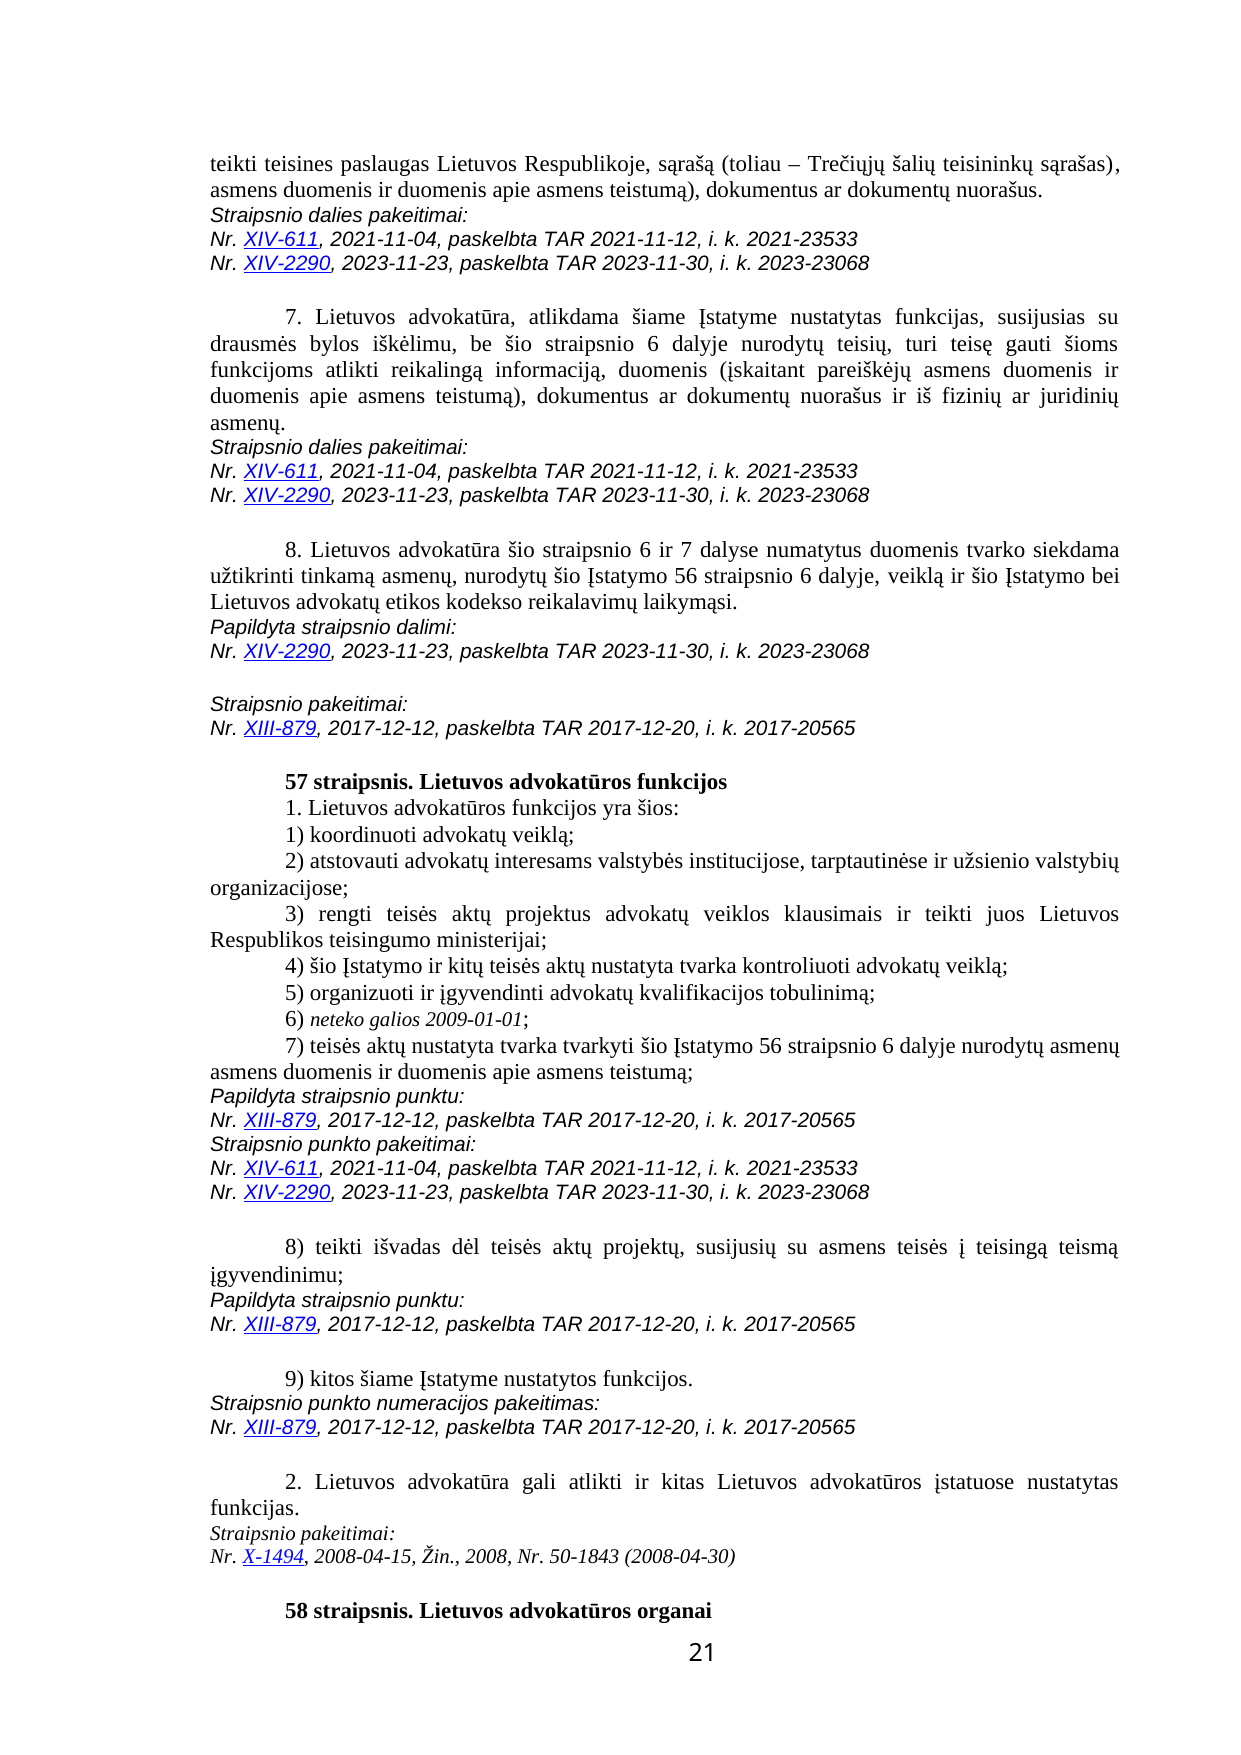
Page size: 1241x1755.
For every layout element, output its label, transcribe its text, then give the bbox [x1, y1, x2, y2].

text Nr. XIV-2290, 2023-11-23, paskelbta TAR 2023-11-30, i. k. 2023-23068 [210, 1180, 1120, 1204]
text Nr. XIV-2290, 2023-11-23, paskelbta TAR 2023-11-30, i. k. 2023-23068 [210, 483, 1120, 507]
text 2) atstovauti advokatų interesams valstybės institucijose, tarptautinėse ir užsienio valstybių organizacijose; [210, 847, 1120, 900]
text 3) rengti teisės aktų projektus advokatų veiklos klausimais ir teikti juos Lietuvos Respublikos teisingumo ministerijai; [210, 900, 1120, 953]
text Nr. XIV-2290, 2023-11-23, paskelbta TAR 2023-11-30, i. k. 2023-23068 [210, 251, 1120, 274]
text Straipsnio pakeitimai: [210, 1520, 1120, 1544]
text teikti teisines paslaugas Lietuvos Respublikoje, sąrašą (toliau – Trečiųjų šalių teisininkų sąrašas), asmens duomenis ir duomenis apie asmens teistumą), dokumentus ar dokumentų nuorašus. [210, 150, 1120, 203]
text 8. Lietuvos advokatūra šio straipsnio 6 ir 7 dalyse numatytus duomenis tvarko siekdama užtikrinti tinkamą asmenų, nurodytų šio Įstatymo 56 straipsnio 6 dalyje, veiklą ir šio Įstatymo bei Lietuvos advokatų etikos kodekso reikalavimų laikymąsi. [210, 536, 1120, 615]
text 9) kitos šiame Įstatyme nustatytos funkcijos. [210, 1365, 1120, 1391]
text 2. Lietuvos advokatūra gali atlikti ir kitas Lietuvos advokatūros įstatuose nustatytas funkcijas. [210, 1468, 1120, 1520]
text 8) teikti išvadas dėl teisės aktų projektų, susijusių su asmens teisės į teisingą teismą įgyvendinimu; [210, 1233, 1120, 1288]
text Straipsnio pakeitimai: [210, 691, 1120, 715]
text Nr. XIII-879, 2017-12-12, paskelbta TAR 2017-12-20, i. k. 2017-20565 [210, 1312, 1120, 1336]
text Nr. XIII-879, 2017-12-12, paskelbta TAR 2017-12-20, i. k. 2017-20565 [210, 1108, 1120, 1132]
text Nr. XIV-611, 2021-11-04, paskelbta TAR 2021-11-12, i. k. 2021-23533 [210, 1156, 1120, 1180]
text 58 straipsnis. Lietuvos advokatūros organai [210, 1597, 1120, 1624]
text Straipsnio punkto pakeitimai: [210, 1132, 1120, 1156]
text Straipsnio dalies pakeitimai: [210, 203, 1120, 227]
text Nr. XIV-611, 2021-11-04, paskelbta TAR 2021-11-12, i. k. 2021-23533 [210, 227, 1120, 251]
text 57 straipsnis. Lietuvos advokatūros funkcijos [210, 768, 1120, 794]
text Nr. XIV-611, 2021-11-04, paskelbta TAR 2021-11-12, i. k. 2021-23533 [210, 459, 1120, 483]
text Papildyta straipsnio punktu: [210, 1084, 1120, 1108]
text 7) teisės aktų nustatyta tvarka tvarkyti šio Įstatymo 56 straipsnio 6 dalyje nurodytų asmenų asmens duomenis ir duomenis apie asmens teistumą; [210, 1032, 1120, 1084]
text 4) šio Įstatymo ir kitų teisės aktų nustatyta tvarka kontroliuoti advokatų veiklą; [210, 953, 1120, 979]
text Nr. XIV-2290, 2023-11-23, paskelbta TAR 2023-11-30, i. k. 2023-23068 [210, 639, 1120, 663]
text 5) organizuoti ir įgyvendinti advokatų kvalifikacijos tobulinimą; [210, 979, 1120, 1005]
text 1) koordinuoti advokatų veiklą; [210, 821, 1120, 847]
text Nr. XIII-879, 2017-12-12, paskelbta TAR 2017-12-20, i. k. 2017-20565 [210, 1415, 1120, 1439]
text Nr. X-1494, 2008-04-15, Žin., 2008, Nr. 50-1843 (2008-04-30) [210, 1544, 1120, 1568]
text Papildyta straipsnio punktu: [210, 1288, 1120, 1312]
text 7. Lietuvos advokatūra, atlikdama šiame Įstatyme nustatytas funkcijas, susijusias su drausmės bylos iškėlimu, be šio straipsnio 6 dalyje nurodytų teisių, turi teisę gauti šioms funkcijoms atlikti reikalingą informaciją, duomenis (įskaitant pareiškėjų asmens duomenis ir duomenis apie asmens teistumą), dokumentus ar dokumentų nuorašus ir iš fizinių ar juridinių asmenų. [210, 303, 1120, 435]
text Papildyta straipsnio dalimi: [210, 615, 1120, 639]
text Nr. XIII-879, 2017-12-12, paskelbta TAR 2017-12-20, i. k. 2017-20565 [210, 715, 1120, 739]
text Straipsnio dalies pakeitimai: [210, 435, 1120, 459]
text Straipsnio punkto numeracijos pakeitimas: [210, 1391, 1120, 1415]
text 1. Lietuvos advokatūros funkcijos yra šios: [210, 794, 1120, 821]
text 6) neteko galios 2009-01-01; [210, 1005, 1120, 1032]
